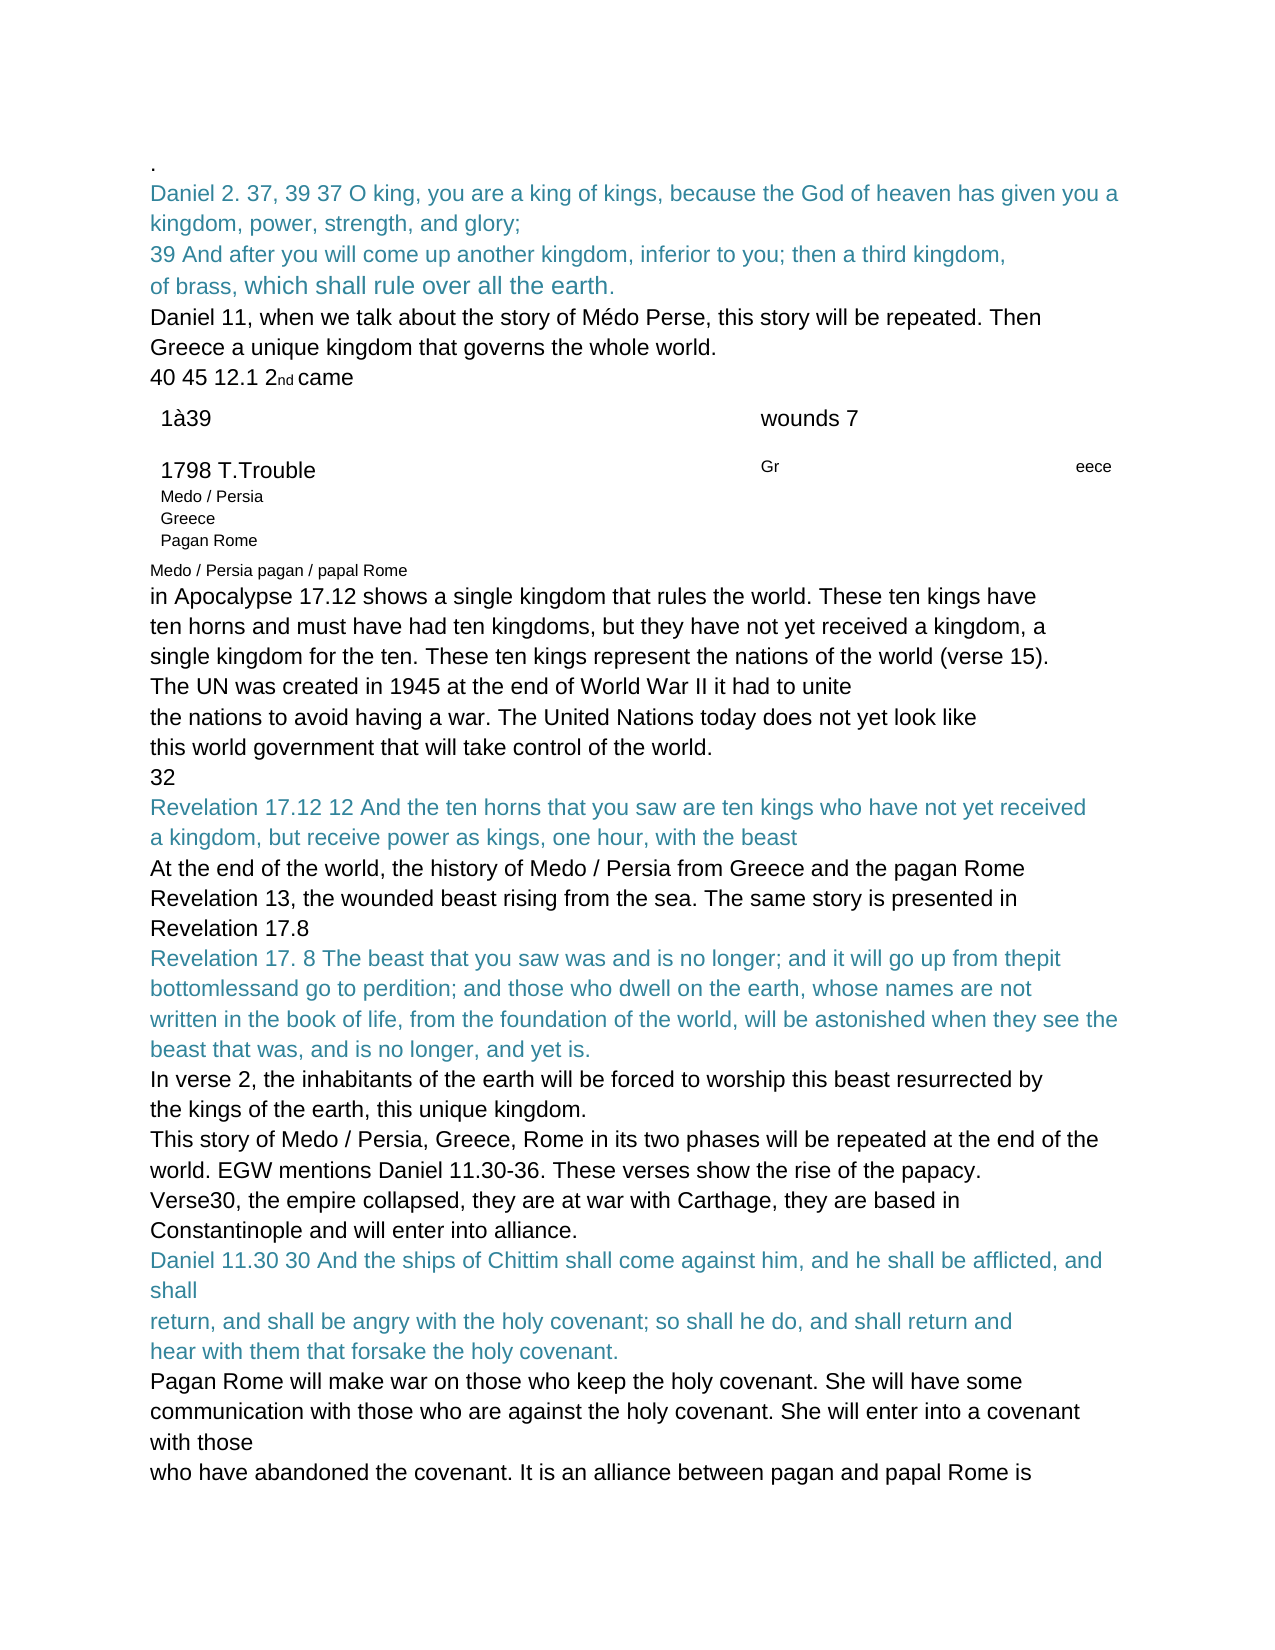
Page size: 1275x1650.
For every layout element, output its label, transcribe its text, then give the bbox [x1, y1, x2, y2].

text 40 45 12.1 2nd came [150, 364, 1125, 391]
text Daniel 2. 37, 39 37 O king, you are a king of kings, because the God of heaven has given you a [150, 180, 1125, 207]
text Verse30, the empire collapsed, they are at war with Carthage, they are based in [150, 1187, 1125, 1213]
text kingdom, power, strength, and glory; [150, 210, 1125, 237]
text in Apocalypse 17.12 shows a single kingdom that rules the world. These ten kings have [150, 583, 1125, 609]
text ten horns and must have had ten kingdoms, but they have not yet received a kingdom, a [150, 613, 1125, 639]
table_cell eece [1065, 447, 1125, 561]
text At the end of the world, the history of Medo / Persia from Greece and the pagan Rome [150, 854, 1125, 881]
text The UN was created in 1945 at the end of World War II it had to unite [150, 673, 1125, 700]
text Greece a unique kingdom that governs the whole world. [150, 334, 1125, 360]
text of brass, which shall rule over all the earth. [150, 271, 1125, 299]
table_cell 1798 T.Trouble Medo / Persia Greece Pagan Rome [150, 447, 750, 561]
text In verse 2, the inhabitants of the earth will be forced to worship this beast resurrected by [150, 1066, 1125, 1092]
text hear with them that forsake the holy covenant. [150, 1338, 1125, 1364]
table_header [1065, 395, 1125, 447]
text Revelation 17.12 12 And the ten horns that you saw are ten kings who have not yet received [150, 794, 1125, 821]
text Constantinople and will enter into alliance. [150, 1217, 1125, 1243]
text Daniel 11.30 30 And the ships of Chittim shall come against him, and he shall be afflicted, and shall [150, 1247, 1125, 1304]
text a kingdom, but receive power as kings, one hour, with the beast [150, 824, 1125, 851]
text bottomlessand go to perdition; and those who dwell on the earth, whose names are not [150, 975, 1125, 1002]
text return, and shall be angry with the holy covenant; so shall he do, and shall return and [150, 1308, 1125, 1334]
text written in the book of life, from the foundation of the world, will be astonished when they see the [150, 1006, 1125, 1032]
text Revelation 17. 8 The beast that you saw was and is no longer; and it will go up from thepit [150, 945, 1125, 972]
text who have abandoned the covenant. It is an alliance between pagan and papal Rome is [150, 1459, 1125, 1485]
text communication with those who are against the holy covenant. She will enter into a covenant with those [150, 1398, 1125, 1455]
text Revelation 13, the wounded beast rising from the sea. The same story is presented in [150, 885, 1125, 911]
table_cell Gr [750, 447, 1065, 561]
text world. EGW mentions Daniel 11.30-36. These verses show the rise of the papacy. [150, 1157, 1125, 1183]
text the nations to avoid having a war. The United Nations today does not yet look like [150, 703, 1125, 730]
text this world government that will take control of the world. [150, 734, 1125, 760]
text This story of Medo / Persia, Greece, Rome in its two phases will be repeated at the end of the [150, 1126, 1125, 1153]
text 39 And after you will come up another kingdom, inferior to you; then a third kingdom, [150, 241, 1125, 267]
text single kingdom for the ten. These ten kings represent the nations of the world (verse 15). [150, 643, 1125, 669]
table_header 1à39 [150, 395, 750, 447]
text the kings of the earth, this unique kingdom. [150, 1096, 1125, 1123]
text Revelation 17.8 [150, 915, 1125, 941]
text 32 [150, 764, 1125, 790]
text . [150, 150, 1125, 176]
table_header wounds 7 [750, 395, 1065, 447]
text Pagan Rome will make war on those who keep the holy covenant. She will have some [150, 1368, 1125, 1394]
text Daniel 11, when we talk about the story of Médo Perse, this story will be repeated. Then [150, 304, 1125, 330]
text beast that was, and is no longer, and yet is. [150, 1036, 1125, 1062]
text Medo / Persia pagan / papal Rome [150, 561, 1125, 580]
